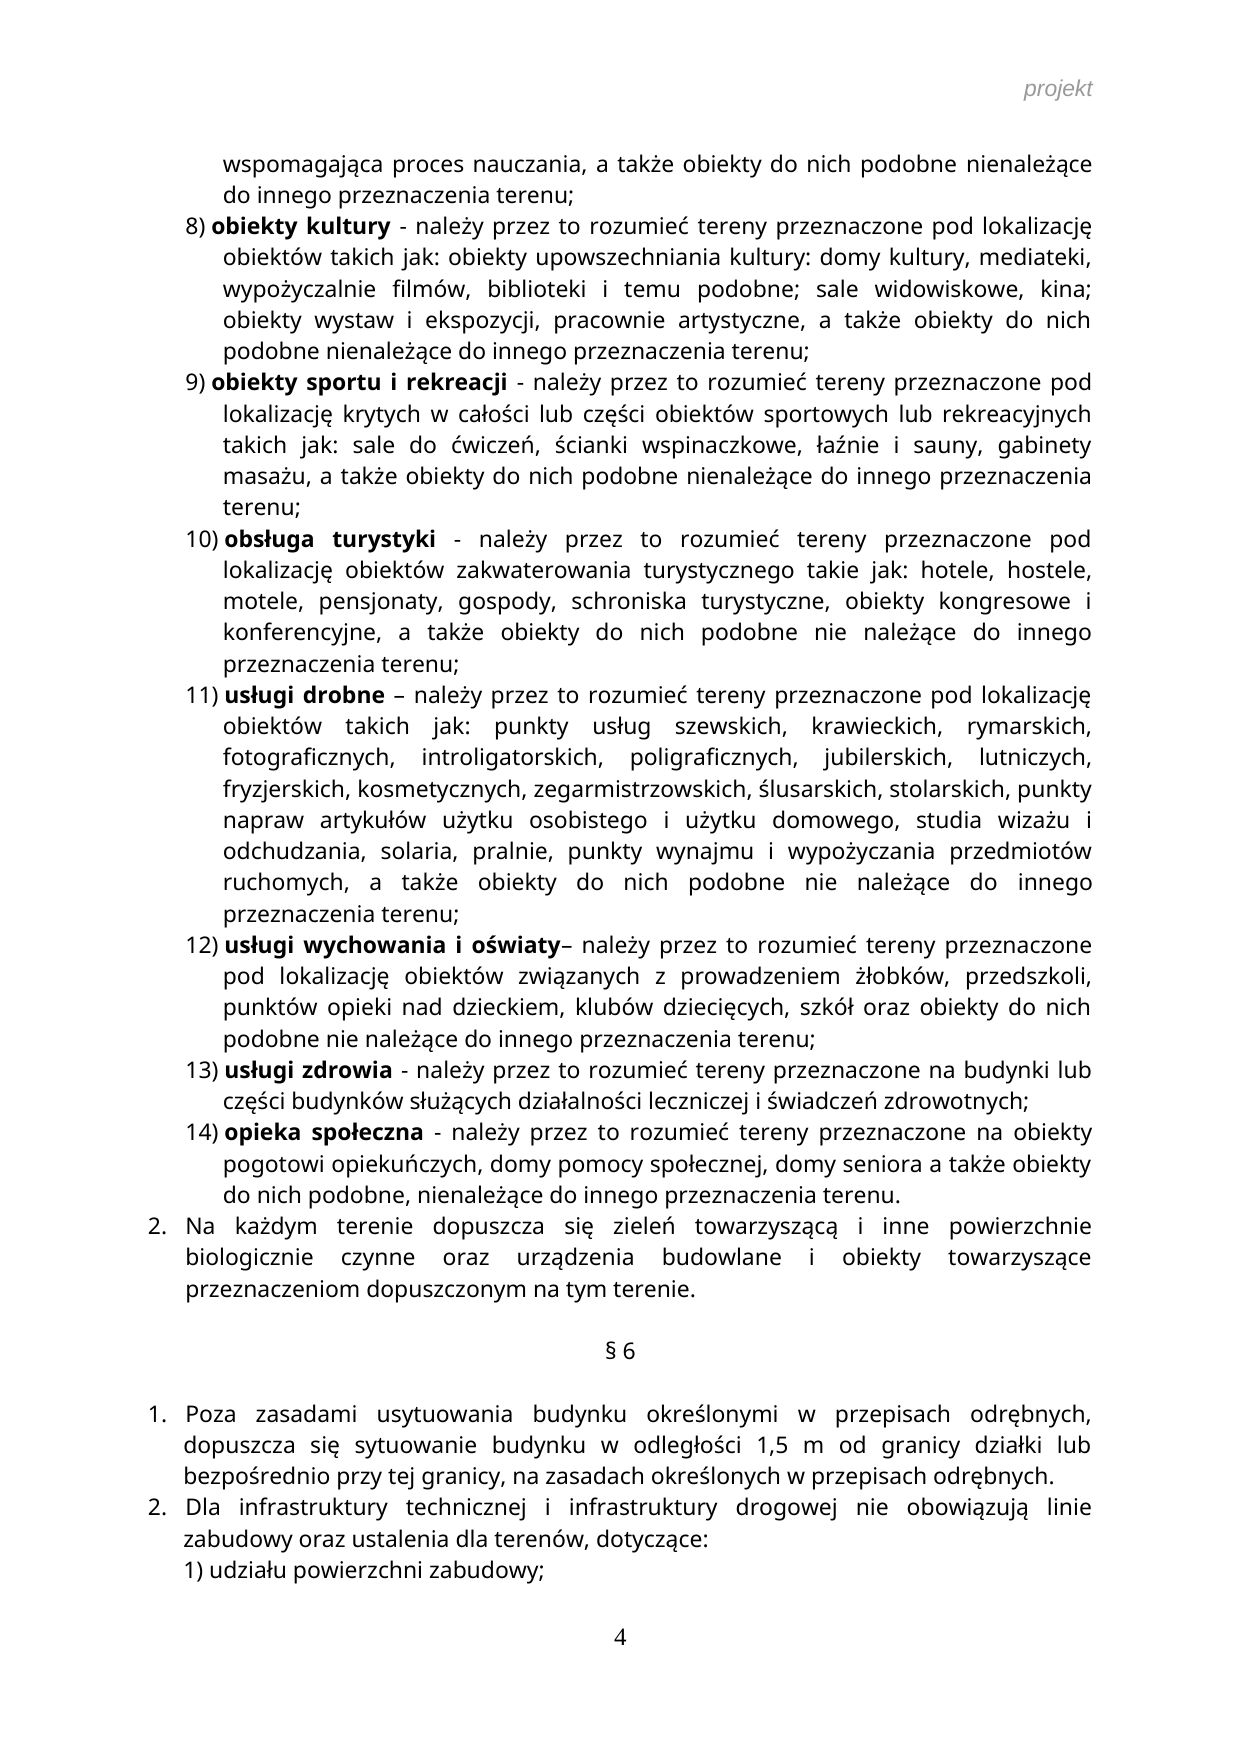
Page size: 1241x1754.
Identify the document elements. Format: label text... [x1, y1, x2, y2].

list usługi wychowania i oświaty– należy przez to rozumieć tereny przeznaczone pod lokalizację obiektów związanych z prowadzeniem żłobków, przedszkoli, punktów opieki nad dzieckiem, klubów dziecięcych, szkół oraz obiekty do nich podobne nie należące do innego przeznaczenia terenu; [185, 929, 1093, 1054]
text § 6 [148, 1335, 1093, 1366]
list wspomagająca proces nauczania, a także obiekty do nich podobne nienależące do innego przeznaczenia terenu; [185, 148, 1093, 210]
list obiekty sportu i rekreacji - należy przez to rozumieć tereny przeznaczone pod lokalizację krytych w całości lub części obiektów sportowych lub rekreacyjnych takich jak: sale do ćwiczeń, ścianki wspinaczkowe, łaźnie i sauny, gabinety masażu, a także obiekty do nich podobne nienależące do innego przeznaczenia terenu; [185, 366, 1093, 523]
list obiekty kultury - należy przez to rozumieć tereny przeznaczone pod lokalizację obiektów takich jak: obiekty upowszechniania kultury: domy kultury, mediateki, wypożyczalnie filmów, biblioteki i temu podobne; sale widowiskowe, kina; obiekty wystaw i ekspozycji, pracownie artystyczne, a także obiekty do nich podobne nienależące do innego przeznaczenia terenu; [185, 210, 1093, 366]
list udziału powierzchni zabudowy; [183, 1554, 1093, 1585]
list opieka społeczna - należy przez to rozumieć tereny przeznaczone na obiekty pogotowi opiekuńczych, domy pomocy społecznej, domy seniora a także obiekty do nich podobne, nienależące do innego przeznaczenia terenu. [185, 1116, 1093, 1210]
list Dla infrastruktury technicznej i infrastruktury drogowej nie obowiązują linie zabudowy oraz ustalenia dla terenów, dotyczące: [148, 1491, 1093, 1554]
list usługi zdrowia - należy przez to rozumieć tereny przeznaczone na budynki lub części budynków służących działalności leczniczej i świadczeń zdrowotnych; [185, 1054, 1093, 1116]
list Poza zasadami usytuowania budynku określonymi w przepisach odrębnych, dopuszcza się sytuowanie budynku w odległości 1,5 m od granicy działki lub bezpośrednio przy tej granicy, na zasadach określonych w przepisach odrębnych. [148, 1398, 1093, 1491]
list Na każdym terenie dopuszcza się zieleń towarzyszącą i inne powierzchnie biologicznie czynne oraz urządzenia budowlane i obiekty towarzyszące przeznaczeniom dopuszczonym na tym terenie. [148, 1210, 1093, 1304]
list obsługa turystyki - należy przez to rozumieć tereny przeznaczone pod lokalizację obiektów zakwaterowania turystycznego takie jak: hotele, hostele, motele, pensjonaty, gospody, schroniska turystyczne, obiekty kongresowe i konferencyjne, a także obiekty do nich podobne nie należące do innego przeznaczenia terenu; [185, 523, 1093, 679]
list usługi drobne – należy przez to rozumieć tereny przeznaczone pod lokalizację obiektów takich jak: punkty usług szewskich, krawieckich, rymarskich, fotograficznych, introligatorskich, poligraficznych, jubilerskich, lutniczych, fryzjerskich, kosmetycznych, zegarmistrzowskich, ślusarskich, stolarskich, punkty napraw artykułów użytku osobistego i użytku domowego, studia wizażu i odchudzania, solaria, pralnie, punkty wynajmu i wypożyczania przedmiotów ruchomych, a także obiekty do nich podobne nie należące do innego przeznaczenia terenu; [185, 679, 1093, 929]
